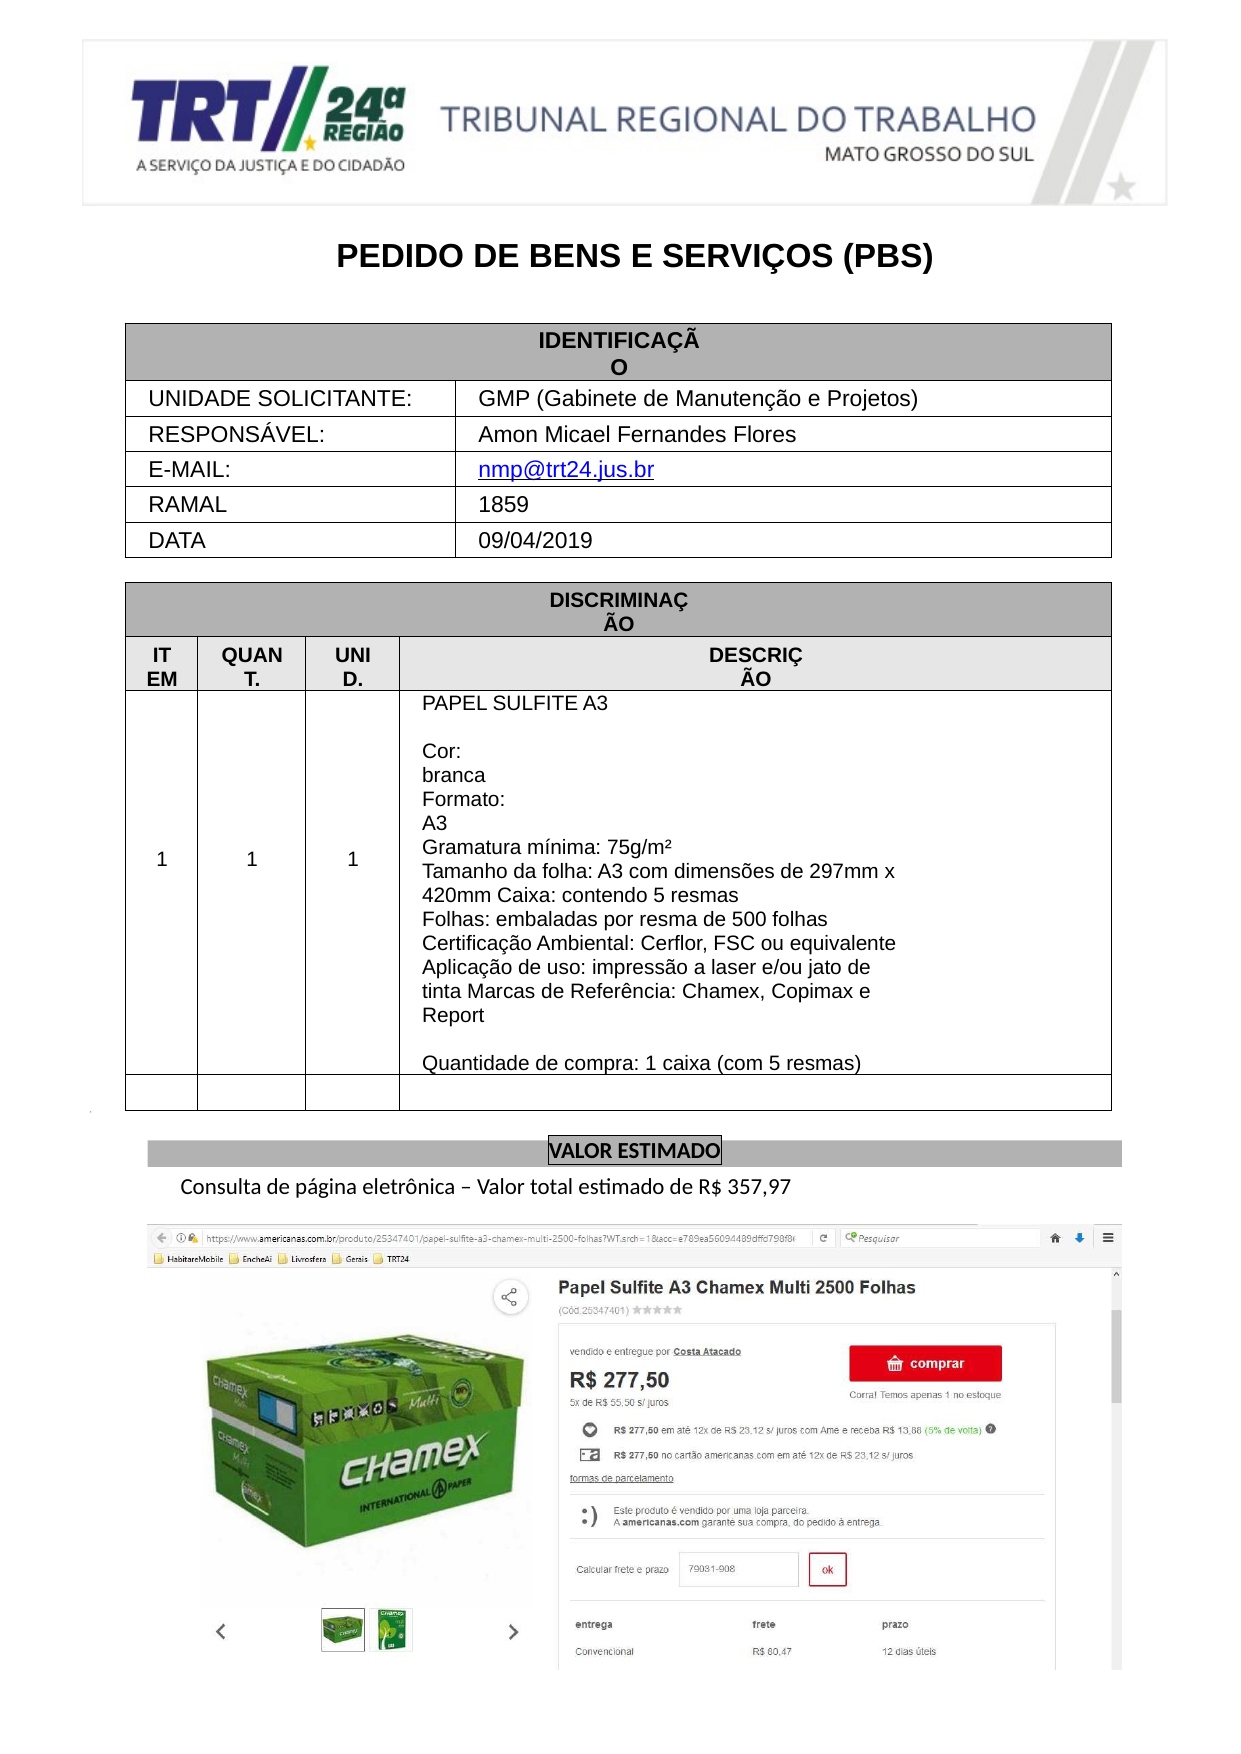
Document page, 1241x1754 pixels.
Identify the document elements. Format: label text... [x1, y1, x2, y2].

table_cell 1859 [456, 487, 1111, 522]
table_cell [198, 1075, 305, 1110]
table_cell ITEM [126, 637, 197, 690]
table_cell GMP (Gabinete de Manutenção e Projetos) [456, 381, 1111, 416]
table_header DISCRIMINAÇÃO [126, 583, 1111, 636]
picture [82, 39, 1168, 206]
table_cell 1 [198, 691, 305, 1074]
table_cell RAMAL [126, 487, 455, 522]
table_cell [400, 1075, 1111, 1110]
table_cell QUANT. [198, 637, 305, 690]
table_cell 1 [306, 691, 399, 1074]
table_cell PAPEL SULFITE A3 Cor: branca Formato: A3 Gramatura mínima: 75g/m² Tamanho da folha: A3 com dimensões de 297mm x 420mm Caixa: contendo 5 resmas Folhas: embaladas por resma de 500 folhas Certificação Ambiental: Cerflor, FSC ou equivalente Aplicação de uso: impressão a laser e/ou jato de tinta Marcas de Referência: Chamex, Copimax e Report Quantidade de compra: 1 caixa (com 5 resmas) [400, 691, 1111, 1074]
table_cell UNIDADE SOLICITANTE: [126, 381, 455, 416]
table_cell nmp@trt24.jus.br [456, 452, 1111, 486]
table_cell UNID. [306, 637, 399, 690]
table_cell 1 [126, 691, 197, 1074]
table_cell E-MAIL: [126, 452, 455, 486]
table_cell [306, 1075, 399, 1110]
subtitle PEDIDO DE BENS E SERVIÇOS (PBS) [333, 236, 937, 274]
table_cell DATA [126, 523, 455, 557]
table_cell RESPONSÁVEL: [126, 417, 455, 451]
table_cell 09/04/2019 [456, 523, 1111, 557]
table_cell [126, 1075, 197, 1110]
table_header IDENTIFICAÇÃO [126, 324, 1111, 380]
table_cell Amon Micael Fernandes Flores [456, 417, 1111, 451]
table_cell DESCRIÇÃO [400, 637, 1111, 690]
picture [147, 1224, 1122, 1670]
